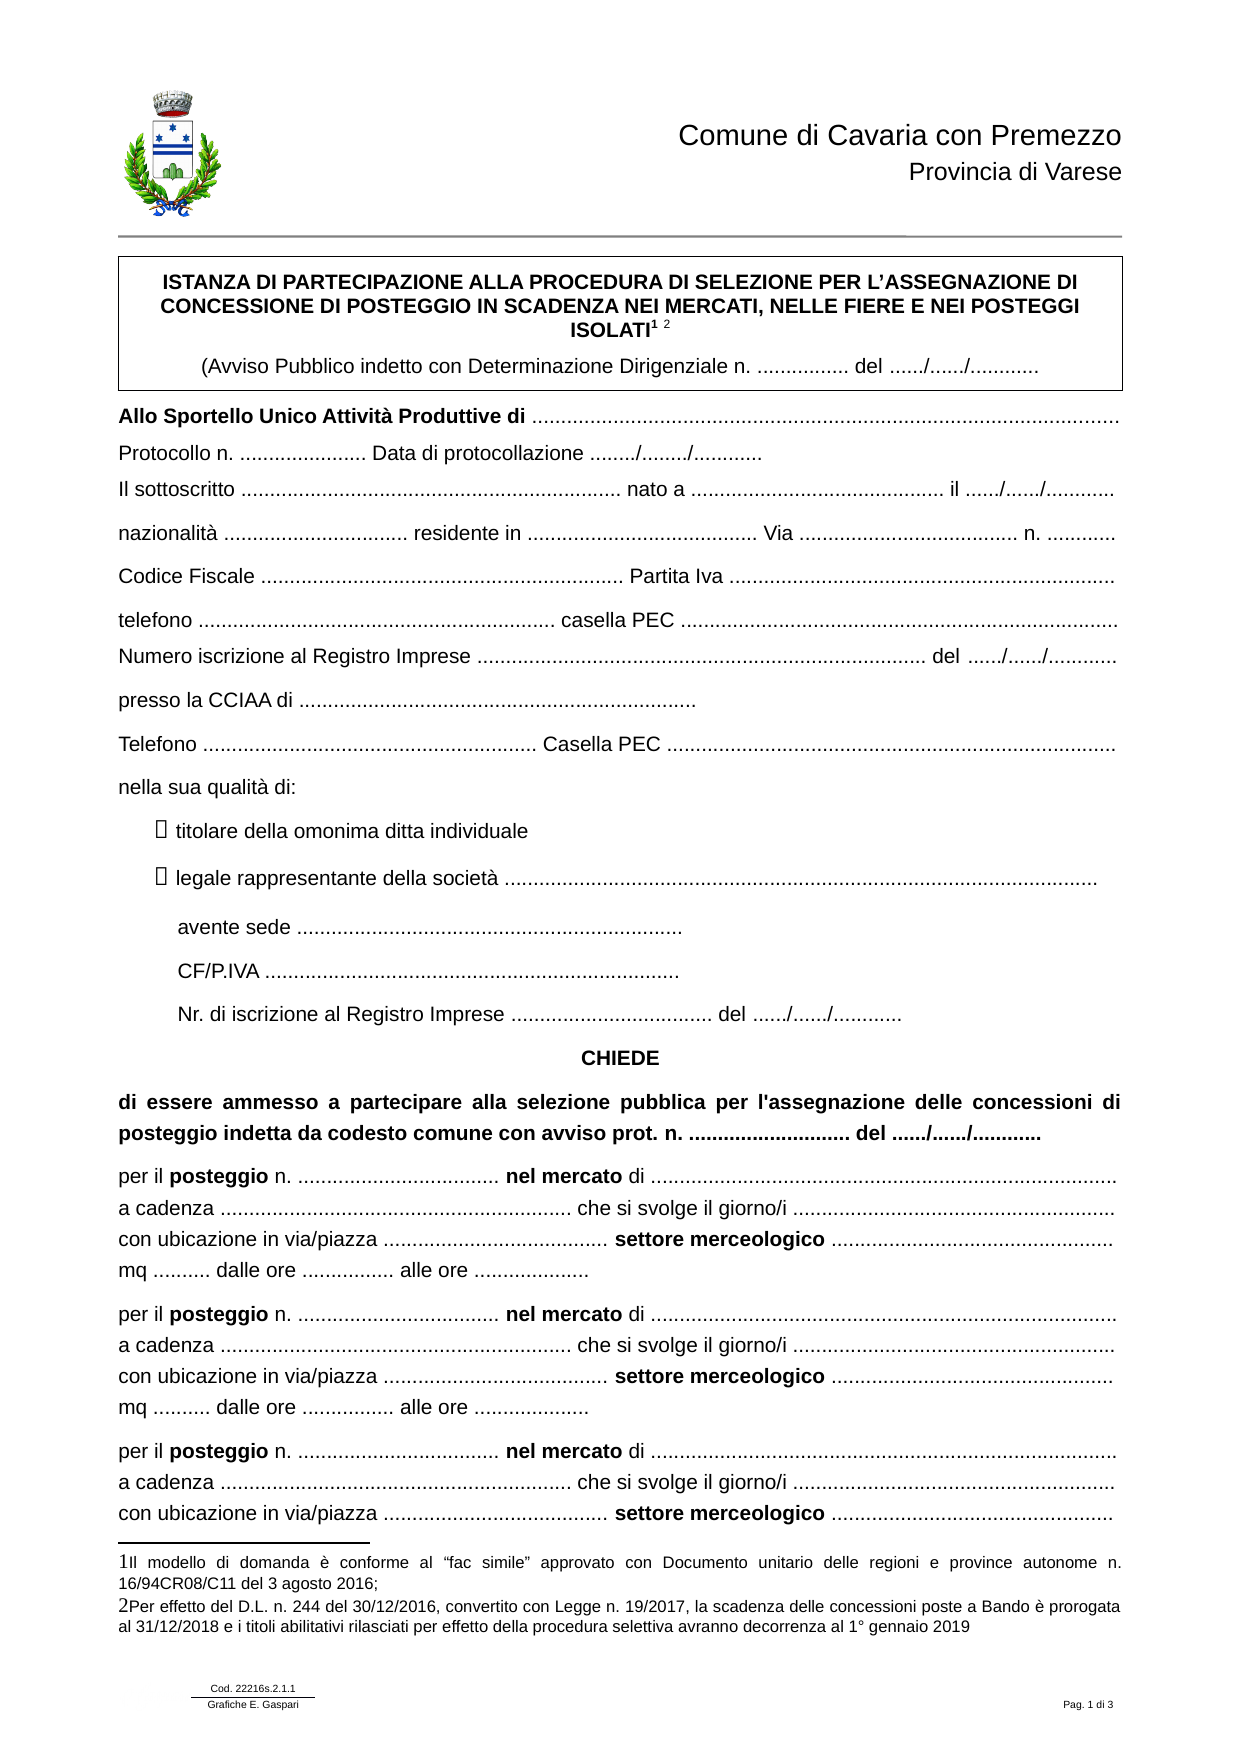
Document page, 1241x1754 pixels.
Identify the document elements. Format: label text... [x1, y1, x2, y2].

picture [122, 87, 224, 219]
text  legale rappresentante della società ....................................................................................................... [153, 858, 1122, 892]
text Nr. di iscrizione al Registro Imprese ................................... del ....../....../............ [177, 1002, 1122, 1026]
text telefono .............................................................. casella PEC ............................................................................ [118, 608, 1122, 632]
text avente sede ................................................................... [177, 915, 1122, 939]
text Comune di Cavaria con Premezzo [224, 118, 1122, 152]
table_header ISTANZA DI PARTECIPAZIONE ALLA PROCEDURA DI SELEZIONE PER L’ASSEGNAZIONE DI CONCESSIONE DI POSTEGGIO IN SCADENZA NEI MERCATI, NELLE FIERE E NEI POSTEGGI ISOLATI (Avviso Pubblico indetto con Determinazione Dirigenziale n. ................ del ....../....../............ [119, 257, 1122, 390]
text CHIEDE [118, 1046, 1122, 1070]
text nella sua qualità di: [118, 775, 1122, 799]
text per il posteggio n. ................................... nel mercato di ................................................................................. a cadenza ............................................................. che si svolge il giorno/i ........................................................ con ubicazione in via/piazza ....................................... settore merceologico ................................................. [118, 1438, 1122, 1525]
text Protocollo n. ...................... Data di protocollazione ......../......../............ [118, 440, 1122, 464]
text Il sottoscritto .................................................................. nato a ............................................ il ....../....../............ [118, 477, 1122, 501]
text presso la CCIAA di ..................................................................... [118, 688, 1122, 712]
text Provincia di Varese [224, 157, 1122, 185]
text Allo Sportello Unico Attività Produttive di [118, 404, 1122, 428]
text Telefono .......................................................... Casella PEC .............................................................................. [118, 731, 1122, 755]
text  titolare della omonima ditta individuale [153, 812, 1122, 846]
text nazionalità ................................ residente in ........................................ Via ...................................... n. ............ [118, 520, 1122, 544]
text per il posteggio n. ................................... nel mercato di ................................................................................. a cadenza ............................................................. che si svolge il giorno/i ........................................................ con ubicazione in via/piazza ....................................... settore merceologico ................................................. mq .......... dalle ore ................ alle ore .................... [118, 1301, 1122, 1419]
text per il posteggio n. ................................... nel mercato di ................................................................................. a cadenza ............................................................. che si svolge il giorno/i ........................................................ con ubicazione in via/piazza ....................................... settore merceologico ................................................. mq .......... dalle ore ................ alle ore .................... [118, 1164, 1122, 1282]
text di essere ammesso a partecipare alla selezione pubblica per l'assegnazione delle concessioni di posteggio indetta da codesto comune con avviso prot. n. ............................ del ....../....../............ [118, 1089, 1122, 1144]
text Numero iscrizione al Registro Imprese .............................................................................. del ....../....../............ [118, 644, 1122, 668]
text CF/P.IVA ........................................................................ [177, 958, 1122, 982]
text Codice Fiscale ............................................................... Partita Iva ................................................................... [118, 564, 1122, 588]
